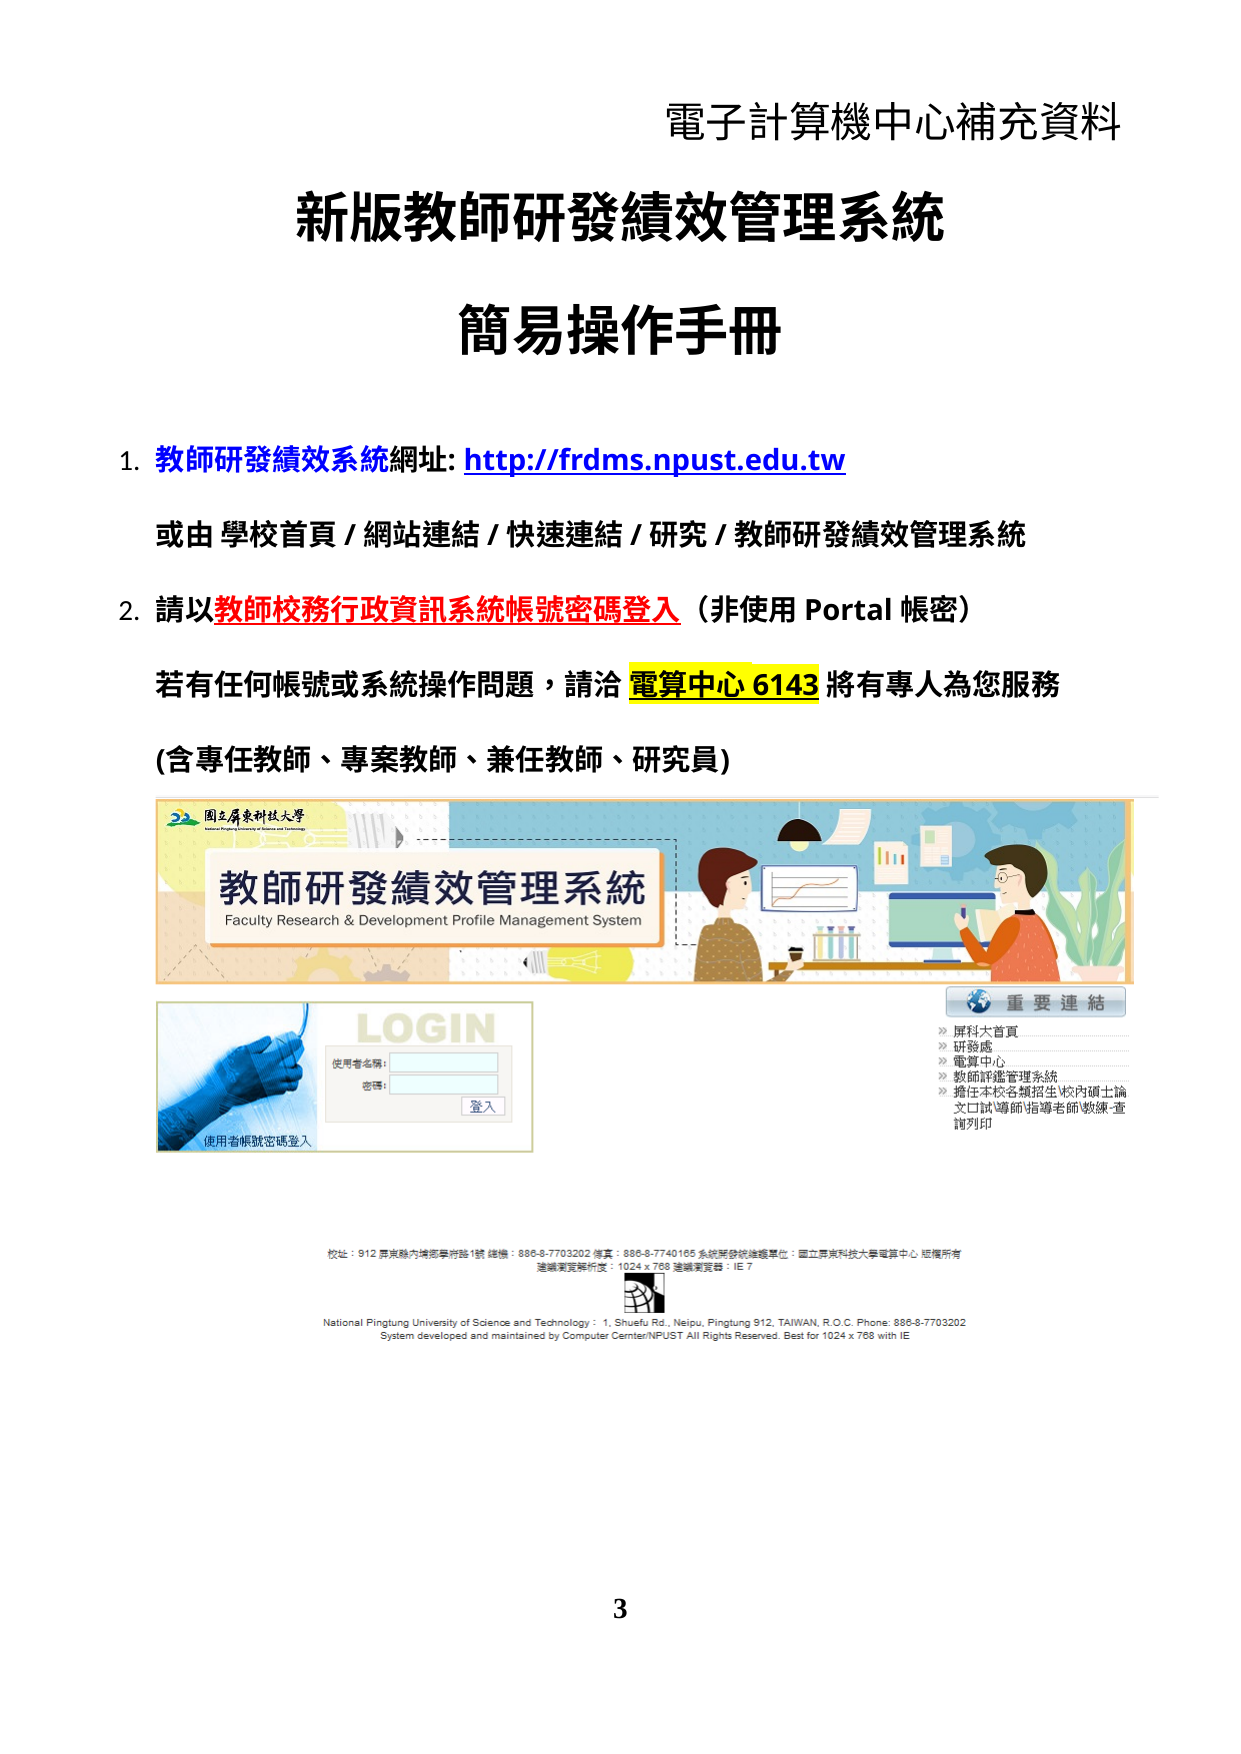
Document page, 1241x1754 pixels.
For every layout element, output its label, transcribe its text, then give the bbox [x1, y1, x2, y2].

text 簡易操作手冊 [118, 270, 1122, 383]
picture [155, 795, 1159, 1359]
list 請以教師校務行政資訊系統帳號密碼登入（非使用 Portal 帳密） [118, 570, 1122, 645]
list 若有任何帳號或系統操作問題，請洽 電算中心 6143 將有專人為您服務 [156, 645, 1122, 720]
text 新版教師研發績效管理系統 [118, 158, 1122, 270]
list 教師研發績效系統網址: http://frdms.npust.edu.tw [118, 420, 1122, 495]
list 或由 學校首頁 / 網站連結 / 快速連結 / 研究 / 教師研發績效管理系統 [156, 495, 1122, 570]
list (含專任教師、專案教師、兼任教師、研究員) [156, 720, 1122, 795]
